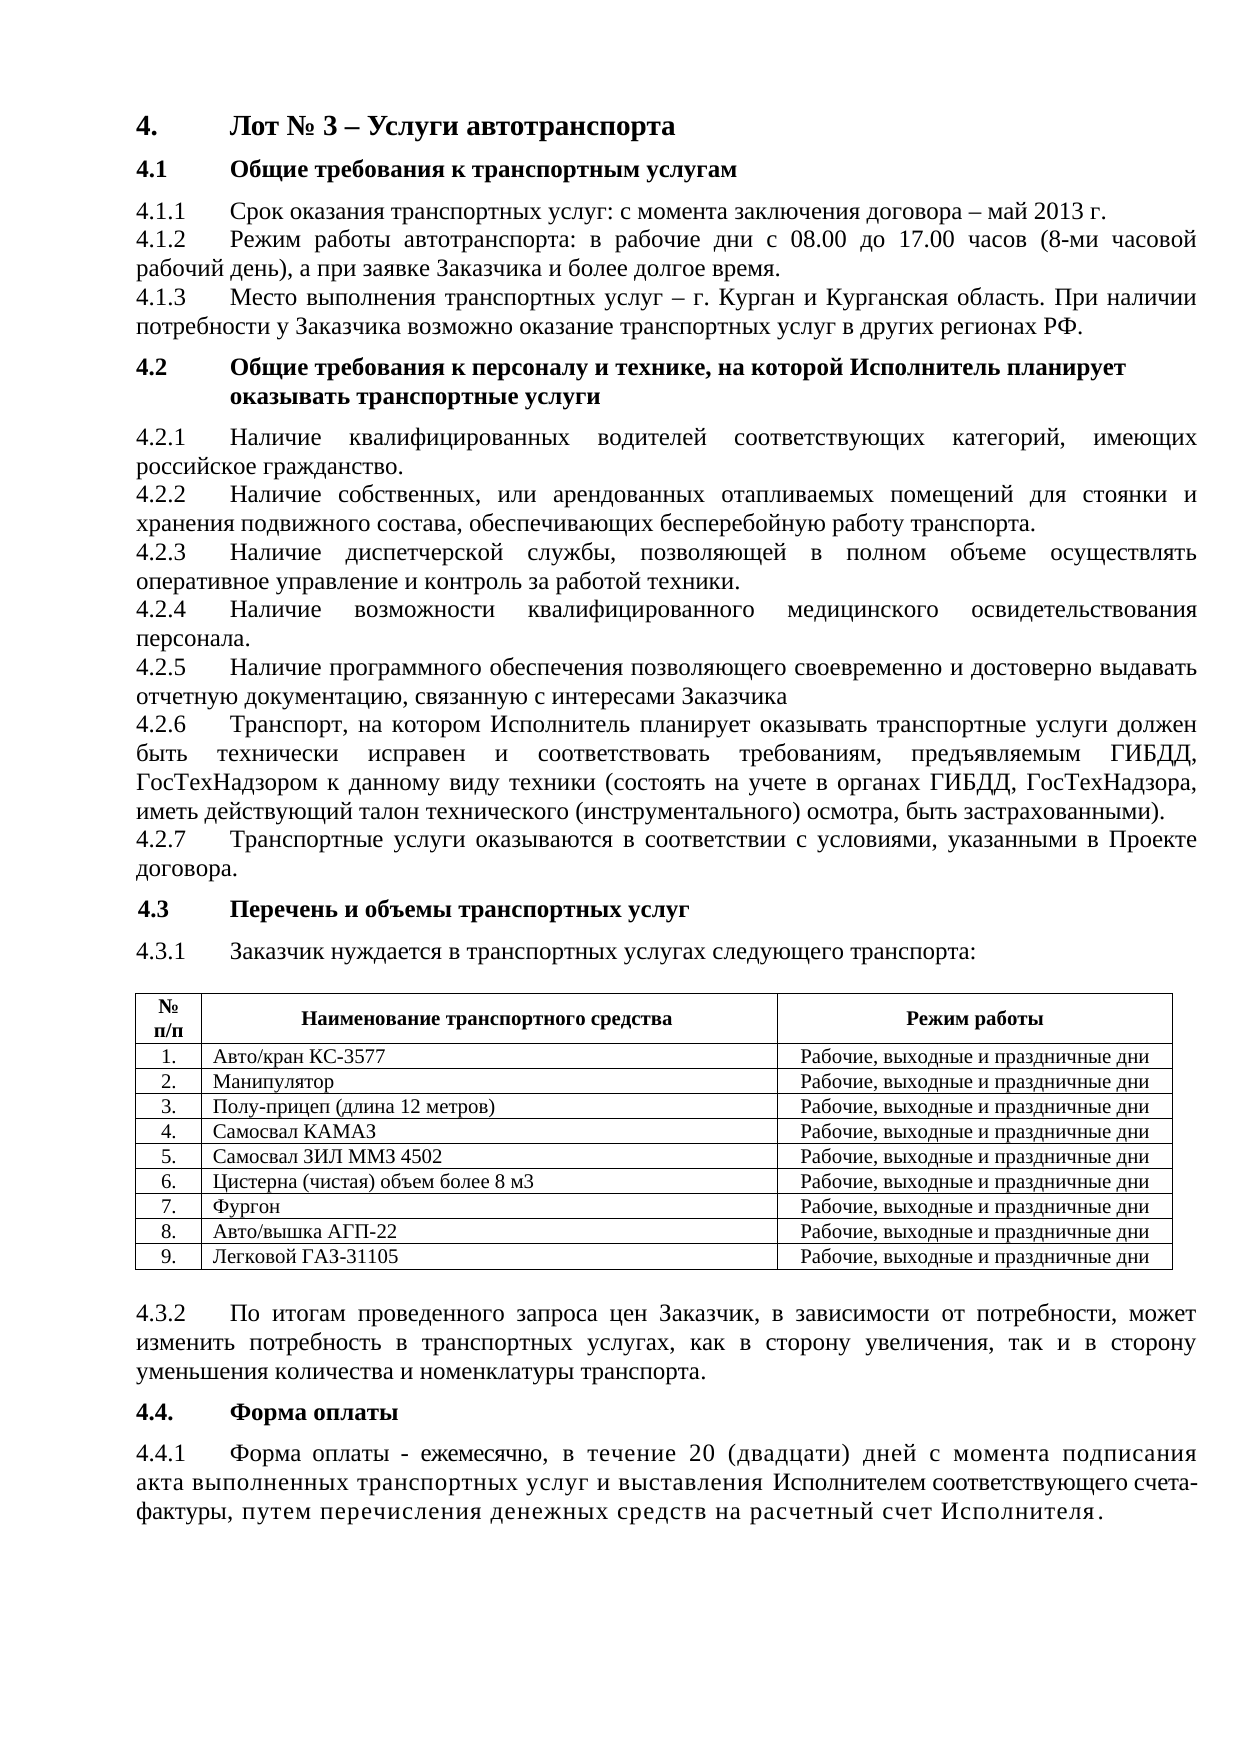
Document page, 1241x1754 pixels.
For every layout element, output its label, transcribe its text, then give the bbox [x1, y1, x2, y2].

list 4.1.1 Срок оказания транспортных услуг: с момента заключения договора – май 2013 г. [136, 196, 1198, 224]
table_cell 9. [136, 1244, 201, 1268]
list 4.2.1 Наличие квалифицированных водителей соответствующих категорий, имеющих российское гражданство. [136, 422, 1198, 479]
table_cell Самосвал ЗИЛ ММЗ 4502 [202, 1144, 777, 1168]
table_cell Легковой ГАЗ-31105 [202, 1244, 777, 1268]
list 4.2.5 Наличие программного обеспечения позволяющего своевременно и достоверно выдавать отчетную документацию, связанную с интересами Заказчика [136, 652, 1198, 709]
list 4.3.2 По итогам проведенного запроса цен Заказчик, в зависимости от потребности, может изменить потребность в транспортных услугах, как в сторону увеличения, так и в сторону уменьшения количества и номенклатуры транспорта. [136, 1298, 1198, 1384]
table_cell 7. [136, 1194, 201, 1218]
list 4.1.2 Режим работы автотранспорта: в рабочие дни с 08.00 до 17.00 часов (8-ми часовой рабочий день), а при заявке Заказчика и более долгое время. [136, 224, 1198, 282]
table_cell Рабочие, выходные и праздничные дни [778, 1144, 1172, 1168]
table_cell Полу-прицеп (длина 12 метров) [202, 1094, 777, 1118]
table_cell Фургон [202, 1194, 777, 1218]
table_cell Цистерна (чистая) объем более 8 м3 [202, 1169, 777, 1193]
table_cell 1. [136, 1044, 201, 1068]
table_cell 2. [136, 1069, 201, 1093]
table_cell Рабочие, выходные и праздничные дни [778, 1094, 1172, 1118]
table_cell 5. [136, 1144, 201, 1168]
table_header Наименование транспортного средства [202, 994, 777, 1042]
table_cell Авто/кран КС-3577 [202, 1044, 777, 1068]
list 4.4.1 Форма оплаты - ежемесячно, в течение 20 (двадцати) дней с момента подписания акта выполненных транспортных услуг и выставления Исполнителем соответствующего счета-фактуры, путем перечисления денежных средств на расчетный счет Исполнителя. [136, 1438, 1198, 1524]
subtitle Общие требования к транспортным услугам [136, 154, 1198, 183]
table_cell Рабочие, выходные и праздничные дни [778, 1194, 1172, 1218]
table_header Режим работы [778, 994, 1172, 1042]
table_cell Рабочие, выходные и праздничные дни [778, 1044, 1172, 1068]
list 4.2.4 Наличие возможности квалифицированного медицинского освидетельствования персонала. [136, 594, 1198, 652]
subtitle Общие требования к персоналу и технике, на которой Исполнитель планирует оказывать транспортные услуги [136, 352, 1198, 409]
table_cell Рабочие, выходные и праздничные дни [778, 1244, 1172, 1268]
list 4.2.3 Наличие диспетчерской службы, позволяющей в полном объеме осуществлять оперативное управление и контроль за работой техники. [136, 537, 1198, 594]
table_cell Самосвал КАМАЗ [202, 1119, 777, 1143]
list 4.3.1 Заказчик нуждается в транспортных услугах следующего транспорта: [136, 936, 1198, 964]
table_cell Рабочие, выходные и праздничные дни [778, 1119, 1172, 1143]
list 4.2.2 Наличие собственных, или арендованных отапливаемых помещений для стоянки и хранения подвижного состава, обеспечивающих бесперебойную работу транспорта. [136, 479, 1198, 537]
table_cell Рабочие, выходные и праздничные дни [778, 1219, 1172, 1243]
table_cell 8. [136, 1219, 201, 1243]
list 4.1.3 Место выполнения транспортных услуг – г. Курган и Курганская область. При наличии потребности у Заказчика возможно оказание транспортных услуг в других регионах РФ. [136, 282, 1198, 339]
list 4.2.7 Транспортные услуги оказываются в соответствии с условиями, указанными в Проекте договора. [136, 824, 1198, 882]
table_cell Манипулятор [202, 1069, 777, 1093]
table_cell Авто/вышка АГП-22 [202, 1219, 777, 1243]
table_cell 4. [136, 1119, 201, 1143]
table_cell Рабочие, выходные и праздничные дни [778, 1169, 1172, 1193]
table_cell Рабочие, выходные и праздничные дни [778, 1069, 1172, 1093]
subtitle 4.4. Форма оплаты [136, 1397, 1198, 1426]
table_header № п/п [136, 994, 201, 1042]
subtitle Перечень и объемы транспортных услуг [138, 894, 1198, 923]
table_cell 3. [136, 1094, 201, 1118]
subtitle Лот № 3 – Услуги автотранспорта [136, 108, 1198, 142]
table_cell 6. [136, 1169, 201, 1193]
list 4.2.6 Транспорт, на котором Исполнитель планирует оказывать транспортные услуги должен быть технически исправен и соответствовать требованиям, предъявляемым ГИБДД, ГосТехНадзором к данному виду техники (состоять на учете в органах ГИБДД, ГосТехНадзора, иметь действующий талон технического (инструментального) осмотра, быть застрахованными). [136, 709, 1198, 824]
